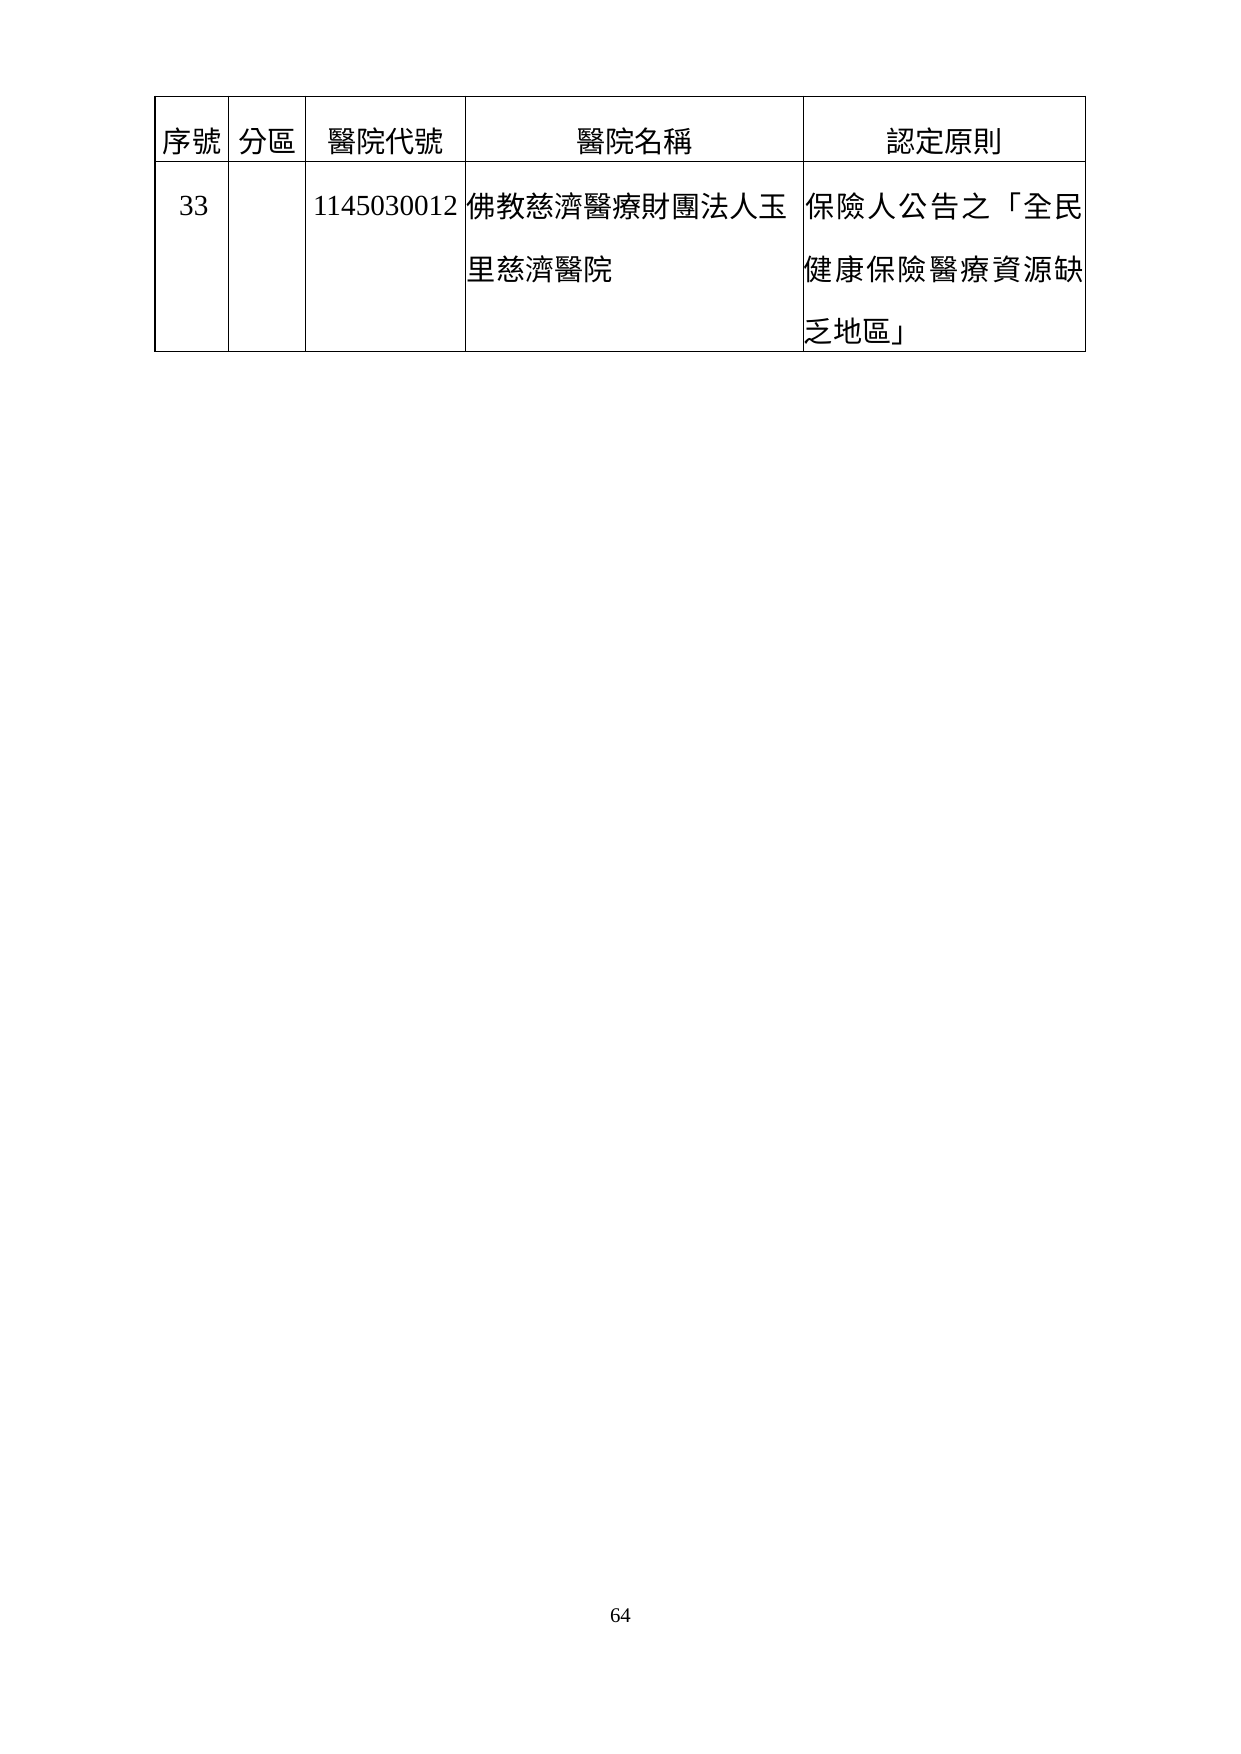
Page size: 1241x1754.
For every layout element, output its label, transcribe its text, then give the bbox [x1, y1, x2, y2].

table_cell [156, 162, 228, 351]
table_header 醫院代號 [306, 97, 465, 161]
table_header 醫院名稱 [466, 97, 803, 161]
table_cell 保險人公告之「全民健康保險醫療資源缺乏地區」 [804, 162, 1085, 351]
table_cell 佛教慈濟醫療財團法人玉里慈濟醫院 [466, 162, 803, 351]
table_cell 1145030012 [306, 162, 465, 351]
table_header 序號 [156, 97, 228, 161]
table_cell [229, 162, 305, 351]
table_header 認定原則 [804, 97, 1085, 161]
table_header 分區 [229, 97, 305, 161]
